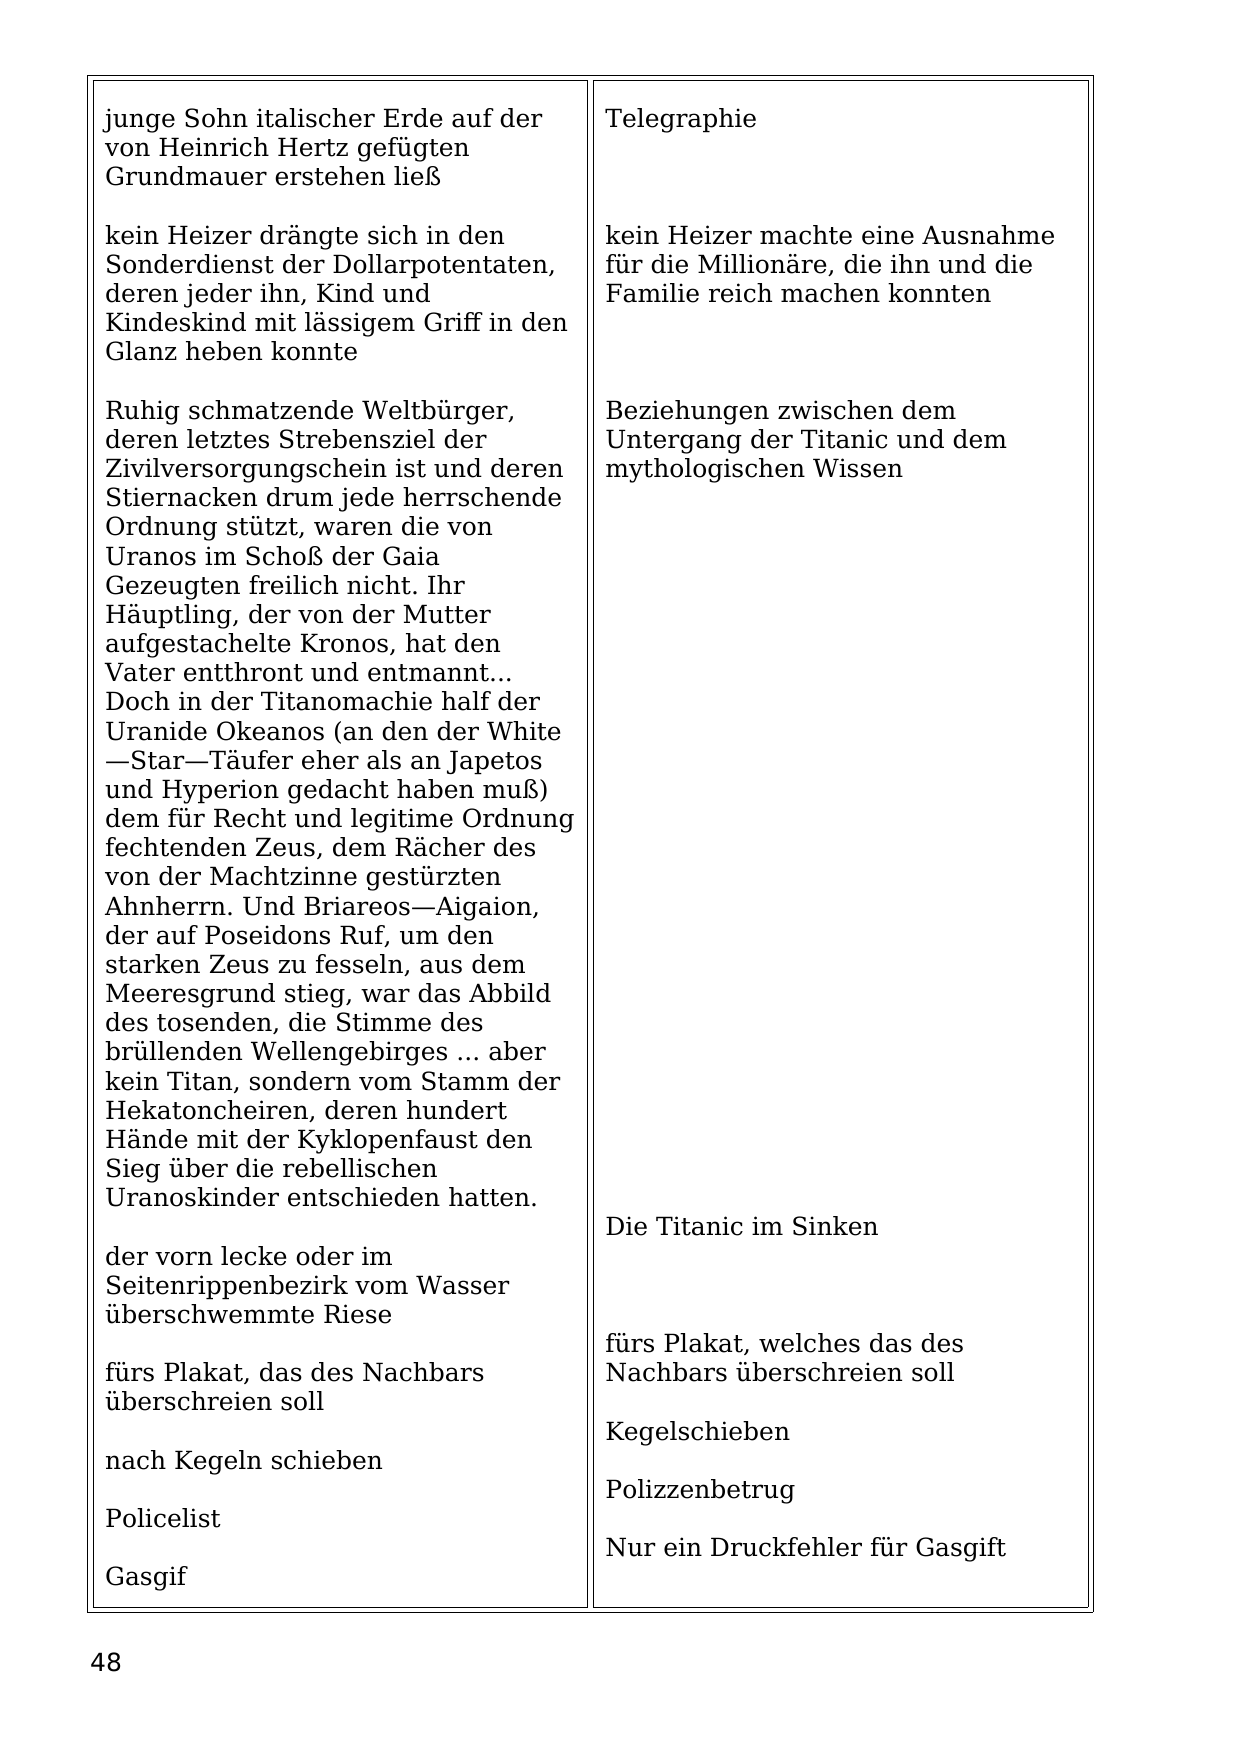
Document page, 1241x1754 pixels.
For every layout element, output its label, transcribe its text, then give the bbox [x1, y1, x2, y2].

table_header junge Sohn italischer Erde auf der von Heinrich Hertz gefügten Grundmauer erstehen ließ kein Heizer drängte sich in den Sonderdienst der Dollarpotentaten, deren jeder ihn, Kind und Kindeskind mit lässigem Griff in den Glanz heben konnte Ruhig schmatzende Weltbürger, deren letztes Strebensziel der Zivilversorgungschein ist und deren Stiernacken drum jede herrschende Ordnung stützt, waren die von Uranos im Schoß der Gaia Gezeugten freilich nicht. Ihr Häuptling, der von der Mutter aufgestachelte Kronos, hat den Vater entthront und ent­mannt... Doch in der Titanomachie half der Uranide Okeanos (an den der White—Star—Täufer eher als an Japetos und Hyperion gedacht haben muß) dem für Recht und legitime Ordnung fechtenden Zeus, dem Rächer des von der Machtzinne gestürzten Ahnherrn. Und Briareos—Aigaion, der auf Poseidons Ruf, um den starken Zeus zu fesseln, aus dem Meeresgrund stieg, war das Abbild des tosenden, die Stimme des brüllenden Wellengebirges ... aber kein Titan, sondern vom Stamm der Hekatoncheiren, deren hundert Hände mit der Kyklopenfaust den Sieg über die rebellischen Uranoskinder entschieden hatten. der vorn lecke oder im Seitenrippenbezirk vom Wasser überschwemmte Riese fürs Plakat, das des Nachbars überschreien soll nach Kegeln schieben Policelist Gasgif [90, 76, 590, 1607]
table_header Telegraphie kein Heizer machte eine Ausnahme für die Millionäre, die ihn und die Familie reich machen konnten Beziehungen zwischen dem Untergang der Titanic und dem mythologischen Wissen Die Titanic im Sinken fürs Plakat, welches das des Nachbars überschreien soll Kegelschieben Polizzenbetrug Nur ein Druckfehler für Gasgift [590, 76, 1091, 1607]
